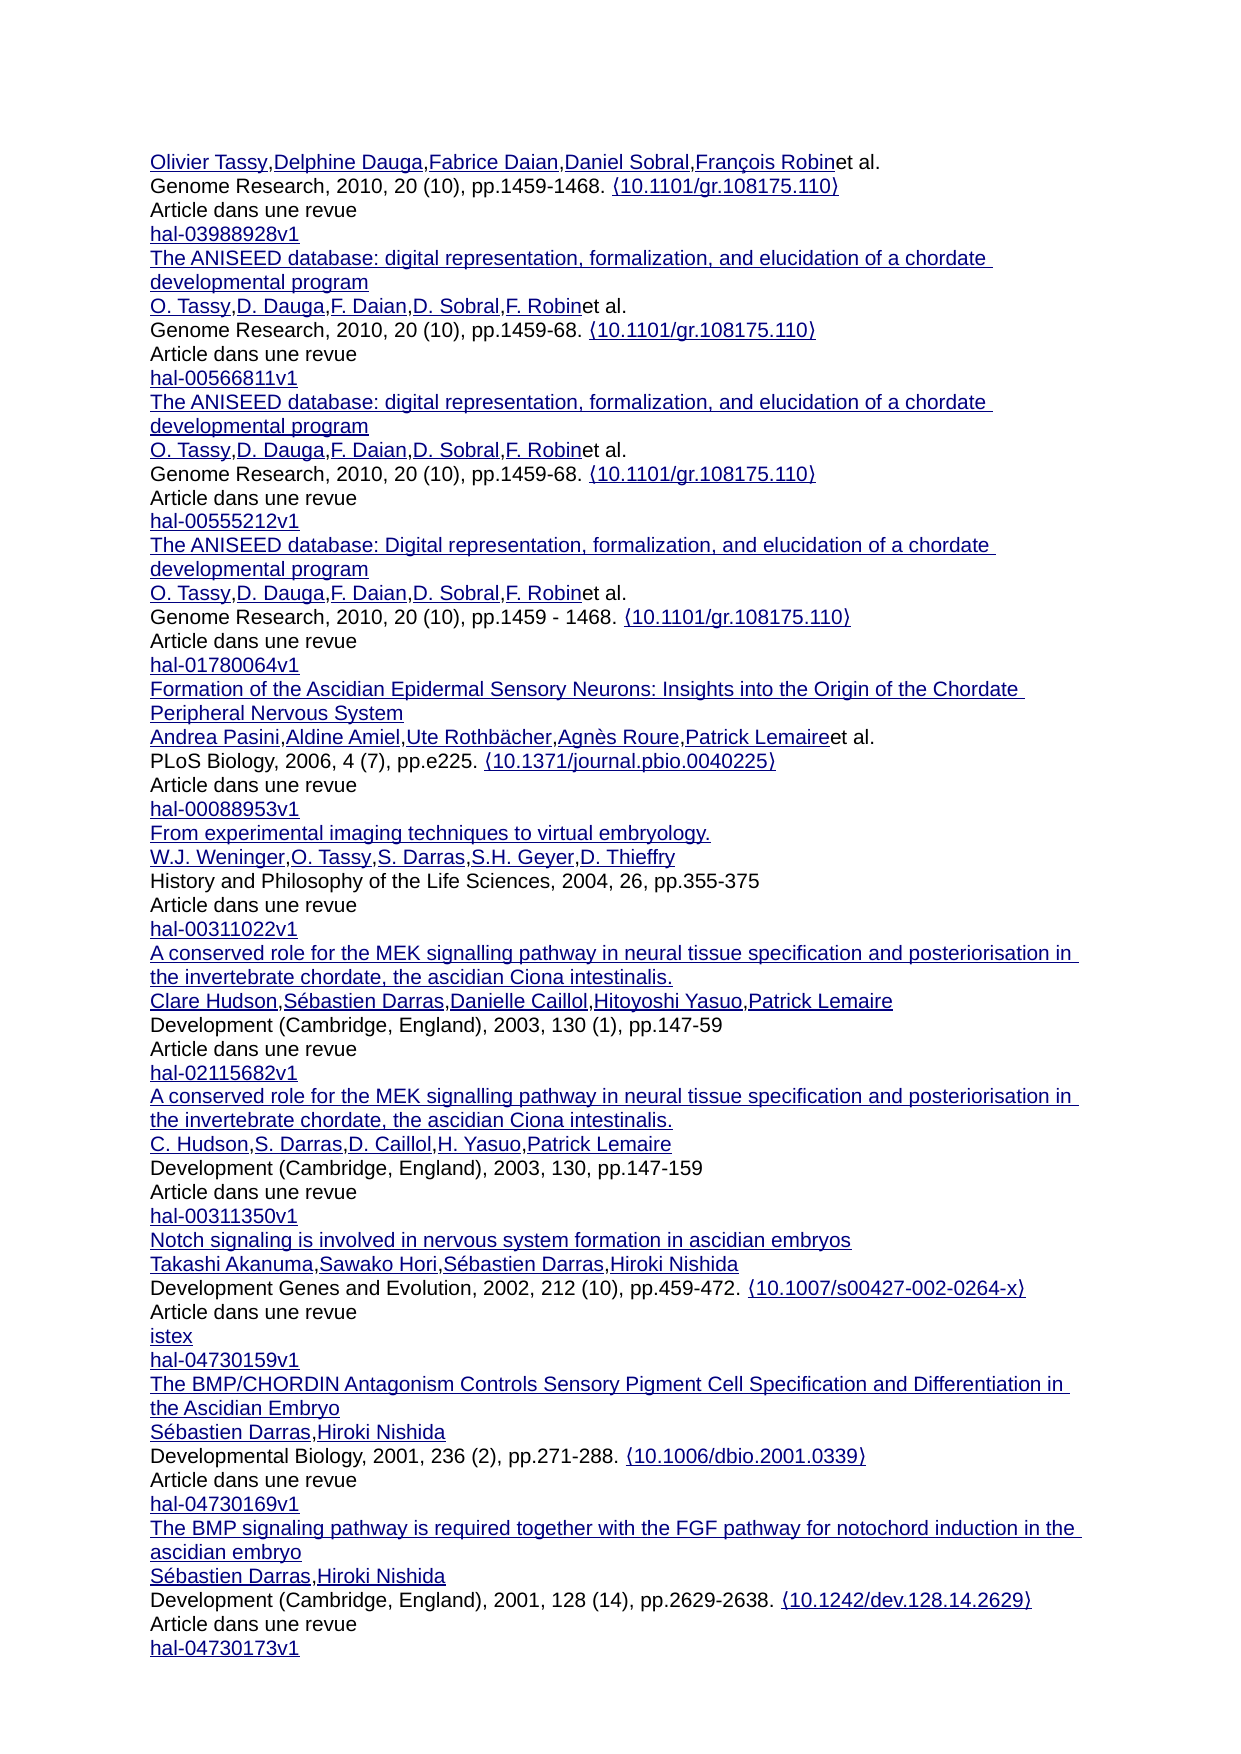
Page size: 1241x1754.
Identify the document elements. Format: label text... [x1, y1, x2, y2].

table_cell The BMP/CHORDIN Antagonism Controls Sensory Pigment Cell Specification and Differentiation in the Ascidian Embryo Sébastien Darras,Hiroki Nishida Developmental Biology, 2001, 236 (2), pp.271-288. ⟨10.1006/dbio.2001.0339⟩ Article dans une revue hal-04730169v1 [150, 1372, 1090, 1516]
table_cell The ANISEED database: digital representation, formalization, and elucidation of a chordate developmental program O. Tassy,D. Dauga,F. Daian,D. Sobral,F. Robinet al. Genome Research, 2010, 20 (10), pp.1459-68. ⟨10.1101/gr.108175.110⟩ Article dans une revue hal-00555212v1 [150, 390, 1090, 533]
table_cell The ANISEED database: digital representation, formalization, and elucidation of a chordate developmental program O. Tassy,D. Dauga,F. Daian,D. Sobral,F. Robinet al. Genome Research, 2010, 20 (10), pp.1459-68. ⟨10.1101/gr.108175.110⟩ Article dans une revue hal-00566811v1 [150, 246, 1090, 389]
table_cell From experimental imaging techniques to virtual embryology. W.J. Weninger,O. Tassy,S. Darras,S.H. Geyer,D. Thieffry History and Philosophy of the Life Sciences, 2004, 26, pp.355-375 Article dans une revue hal-00311022v1 [150, 821, 1090, 941]
table_cell Formation of the Ascidian Epidermal Sensory Neurons: Insights into the Origin of the Chordate Peripheral Nervous System Andrea Pasini,Aldine Amiel,Ute Rothbächer,Agnès Roure,Patrick Lemaireet al. PLoS Biology, 2006, 4 (7), pp.e225. ⟨10.1371/journal.pbio.0040225⟩ Article dans une revue hal-00088953v1 [150, 677, 1090, 821]
table_cell A conserved role for the MEK signalling pathway in neural tissue specification and posteriorisation in the invertebrate chordate, the ascidian Ciona intestinalis. Clare Hudson,Sébastien Darras,Danielle Caillol,Hitoyoshi Yasuo,Patrick Lemaire Development (Cambridge, England), 2003, 130 (1), pp.147-59 Article dans une revue hal-02115682v1 [150, 941, 1090, 1084]
table_cell Olivier Tassy,Delphine Dauga,Fabrice Daian,Daniel Sobral,François Robinet al. Genome Research, 2010, 20 (10), pp.1459-1468. ⟨10.1101/gr.108175.110⟩ Article dans une revue hal-03988928v1 [150, 150, 1090, 246]
table_cell The BMP signaling pathway is required together with the FGF pathway for notochord induction in the ascidian embryo Sébastien Darras,Hiroki Nishida Development (Cambridge, England), 2001, 128 (14), pp.2629-2638. ⟨10.1242/dev.128.14.2629⟩ Article dans une revue hal-04730173v1 [150, 1516, 1090, 1659]
table_cell Notch signaling is involved in nervous system formation in ascidian embryos Takashi Akanuma,Sawako Hori,Sébastien Darras,Hiroki Nishida Development Genes and Evolution, 2002, 212 (10), pp.459-472. ⟨10.1007/s00427-002-0264-x⟩ Article dans une revue istex hal-04730159v1 [150, 1228, 1090, 1372]
table_cell The ANISEED database: Digital representation, formalization, and elucidation of a chordate developmental program O. Tassy,D. Dauga,F. Daian,D. Sobral,F. Robinet al. Genome Research, 2010, 20 (10), pp.1459 - 1468. ⟨10.1101/gr.108175.110⟩ Article dans une revue hal-01780064v1 [150, 533, 1090, 677]
table_cell A conserved role for the MEK signalling pathway in neural tissue specification and posteriorisation in the invertebrate chordate, the ascidian Ciona intestinalis. C. Hudson,S. Darras,D. Caillol,H. Yasuo,Patrick Lemaire Development (Cambridge, England), 2003, 130, pp.147-159 Article dans une revue hal-00311350v1 [150, 1084, 1090, 1228]
